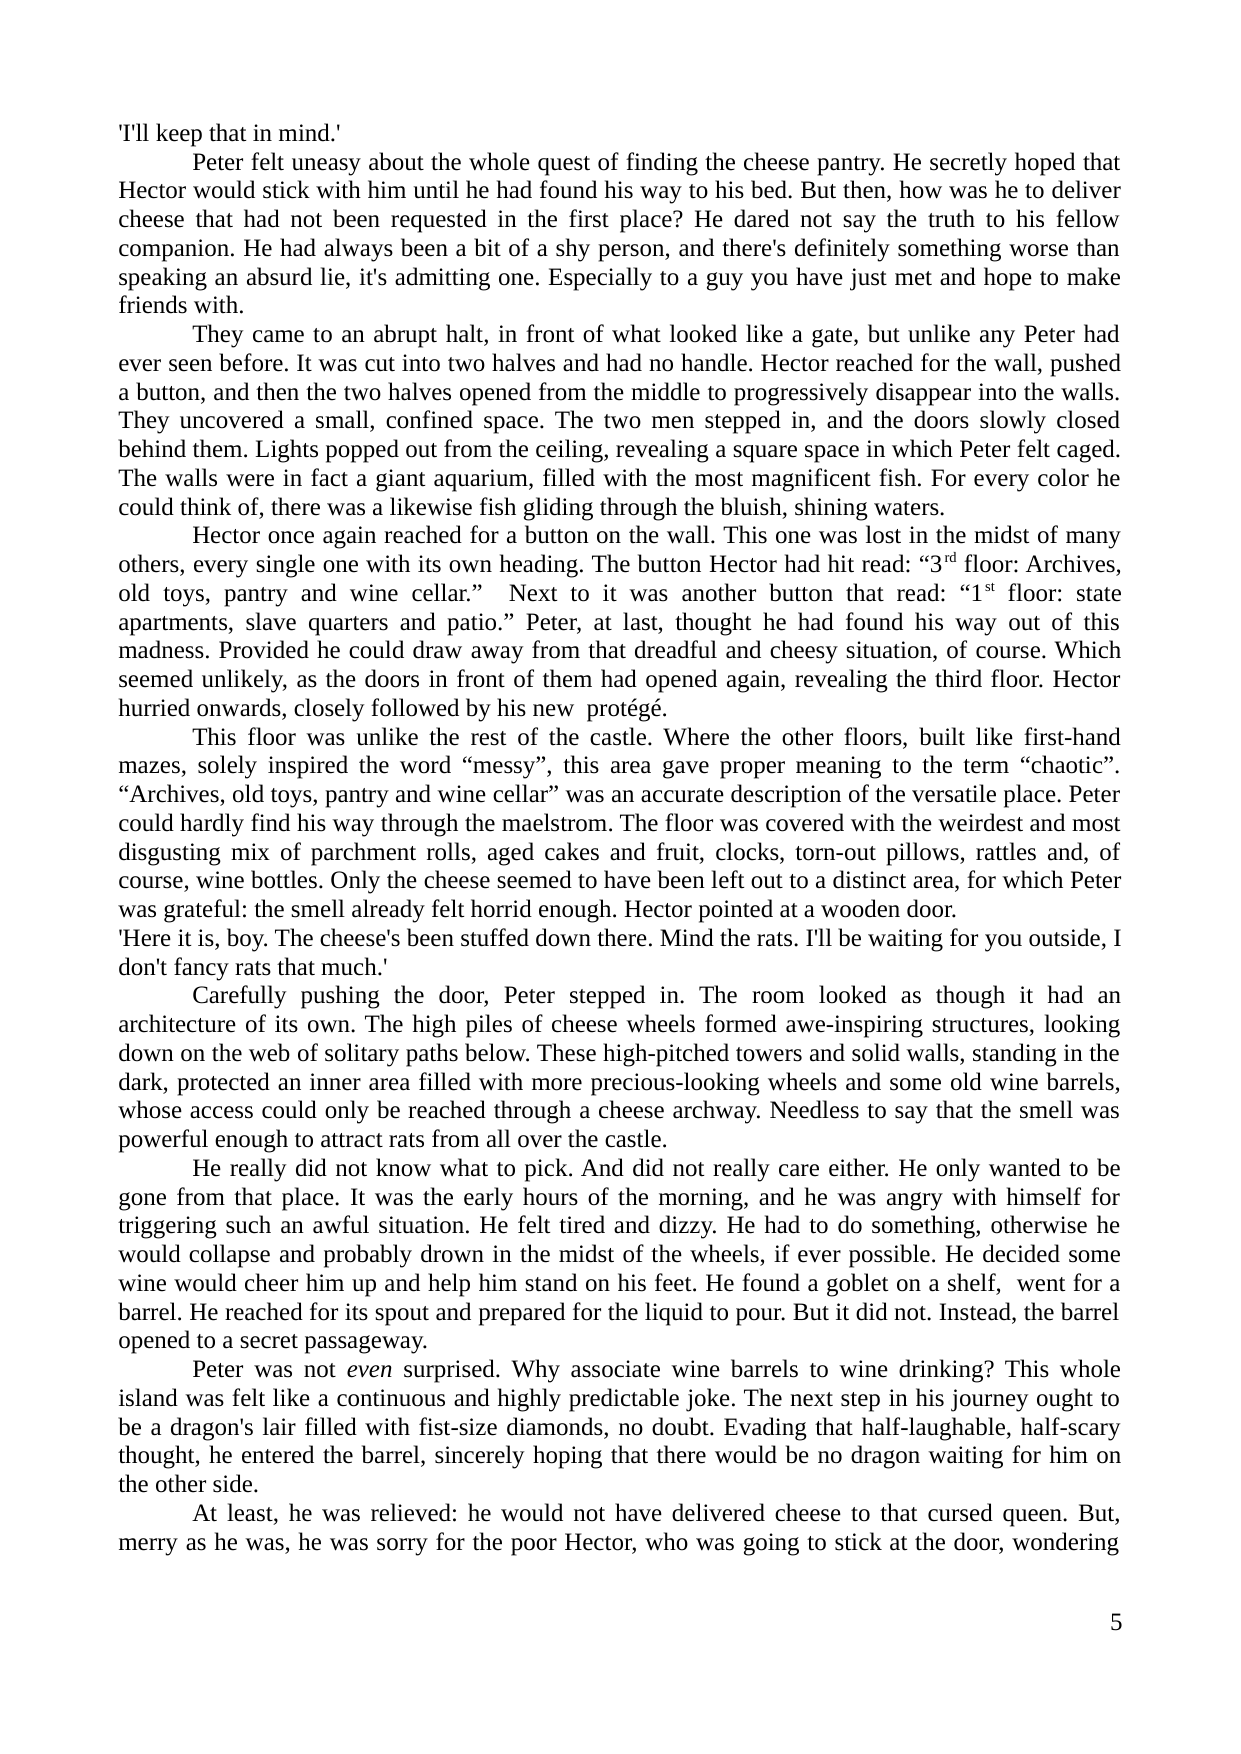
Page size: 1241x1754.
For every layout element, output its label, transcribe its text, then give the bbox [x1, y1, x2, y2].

text They came to an abrupt halt, in front of what looked like a gate, but unlike any Peter had ever seen before. It was cut into two halves and had no handle. Hector reached for the wall, pushed a button, and then the two halves opened from the middle to progressively disappear into the walls. They uncovered a small, confined space. The two men stepped in, and the doors slowly closed behind them. Lights popped out from the ceiling, revealing a square space in which Peter felt caged. The walls were in fact a giant aquarium, filled with the most magnificent fish. For every color he could think of, there was a likewise fish gliding through the bluish, shining waters. [118, 319, 1122, 521]
text Hector once again reached for a button on the wall. This one was lost in the midst of many others, every single one with its own heading. The button Hector had hit read: “3rd floor: Archives, old toys, pantry and wine cellar.” Next to it was another button that read: “1st floor: state apartments, slave quarters and patio.” Peter, at last, thought he had found his way out of this madness. Provided he could draw away from that dreadful and cheesy situation, of course. Which seemed unlikely, as the doors in front of them had opened again, revealing the third floor. Hector hurried onwards, closely followed by his new protégé. [118, 521, 1122, 722]
text 'Here it is, boy. The cheese's been stuffed down there. Mind the rats. I'll be waiting for you outside, I don't fancy rats that much.' [118, 923, 1122, 981]
text He really did not know what to pick. And did not really care either. He only wanted to be gone from that place. It was the early hours of the morning, and he was angry with himself for triggering such an awful situation. He felt tired and dizzy. He had to do something, otherwise he would collapse and probably drown in the midst of the wheels, if ever possible. He decided some wine would cheer him up and help him stand on his feet. He found a goblet on a shelf, went for a barrel. He reached for its spout and prepared for the liquid to pour. But it did not. Instead, the barrel opened to a secret passageway. [118, 1153, 1122, 1354]
text This floor was unlike the rest of the castle. Where the other floors, built like first-hand mazes, solely inspired the word “messy”, this area gave proper meaning to the term “chaotic”. “Archives, old toys, pantry and wine cellar” was an accurate description of the versatile place. Peter could hardly find his way through the maelstrom. The floor was covered with the weirdest and most disgusting mix of parchment rolls, aged cakes and fruit, clocks, torn-out pillows, rattles and, of course, wine bottles. Only the cheese seemed to have been left out to a distinct area, for which Peter was grateful: the smell already felt horrid enough. Hector pointed at a wooden door. [118, 722, 1122, 923]
text At least, he was relieved: he would not have delivered cheese to that cursed queen. But, merry as he was, he was sorry for the poor Hector, who was going to stick at the door, wondering [118, 1498, 1122, 1556]
text Peter felt uneasy about the whole quest of finding the cheese pantry. He secretly hoped that Hector would stick with him until he had found his way to his bed. But then, how was he to deliver cheese that had not been requested in the first place? He dared not say the truth to his fellow companion. He had always been a bit of a shy person, and there's definitely something worse than speaking an absurd lie, it's admitting one. Especially to a guy you have just met and hope to make friends with. [118, 147, 1122, 319]
text Carefully pushing the door, Peter stepped in. The room looked as though it had an architecture of its own. The high piles of cheese wheels formed awe-inspiring structures, looking down on the web of solitary paths below. These high-pitched towers and solid walls, standing in the dark, protected an inner area filled with more precious-looking wheels and some old wine barrels, whose access could only be reached through a cheese archway. Needless to say that the smell was powerful enough to attract rats from all over the castle. [118, 981, 1122, 1153]
text 'I'll keep that in mind.' [118, 118, 1122, 147]
text Peter was not even surprised. Why associate wine barrels to wine drinking? This whole island was felt like a continuous and highly predictable joke. The next step in his journey ought to be a dragon's lair filled with fist-size diamonds, no doubt. Evading that half-laughable, half-scary thought, he entered the barrel, sincerely hoping that there would be no dragon waiting for him on the other side. [118, 1354, 1122, 1498]
